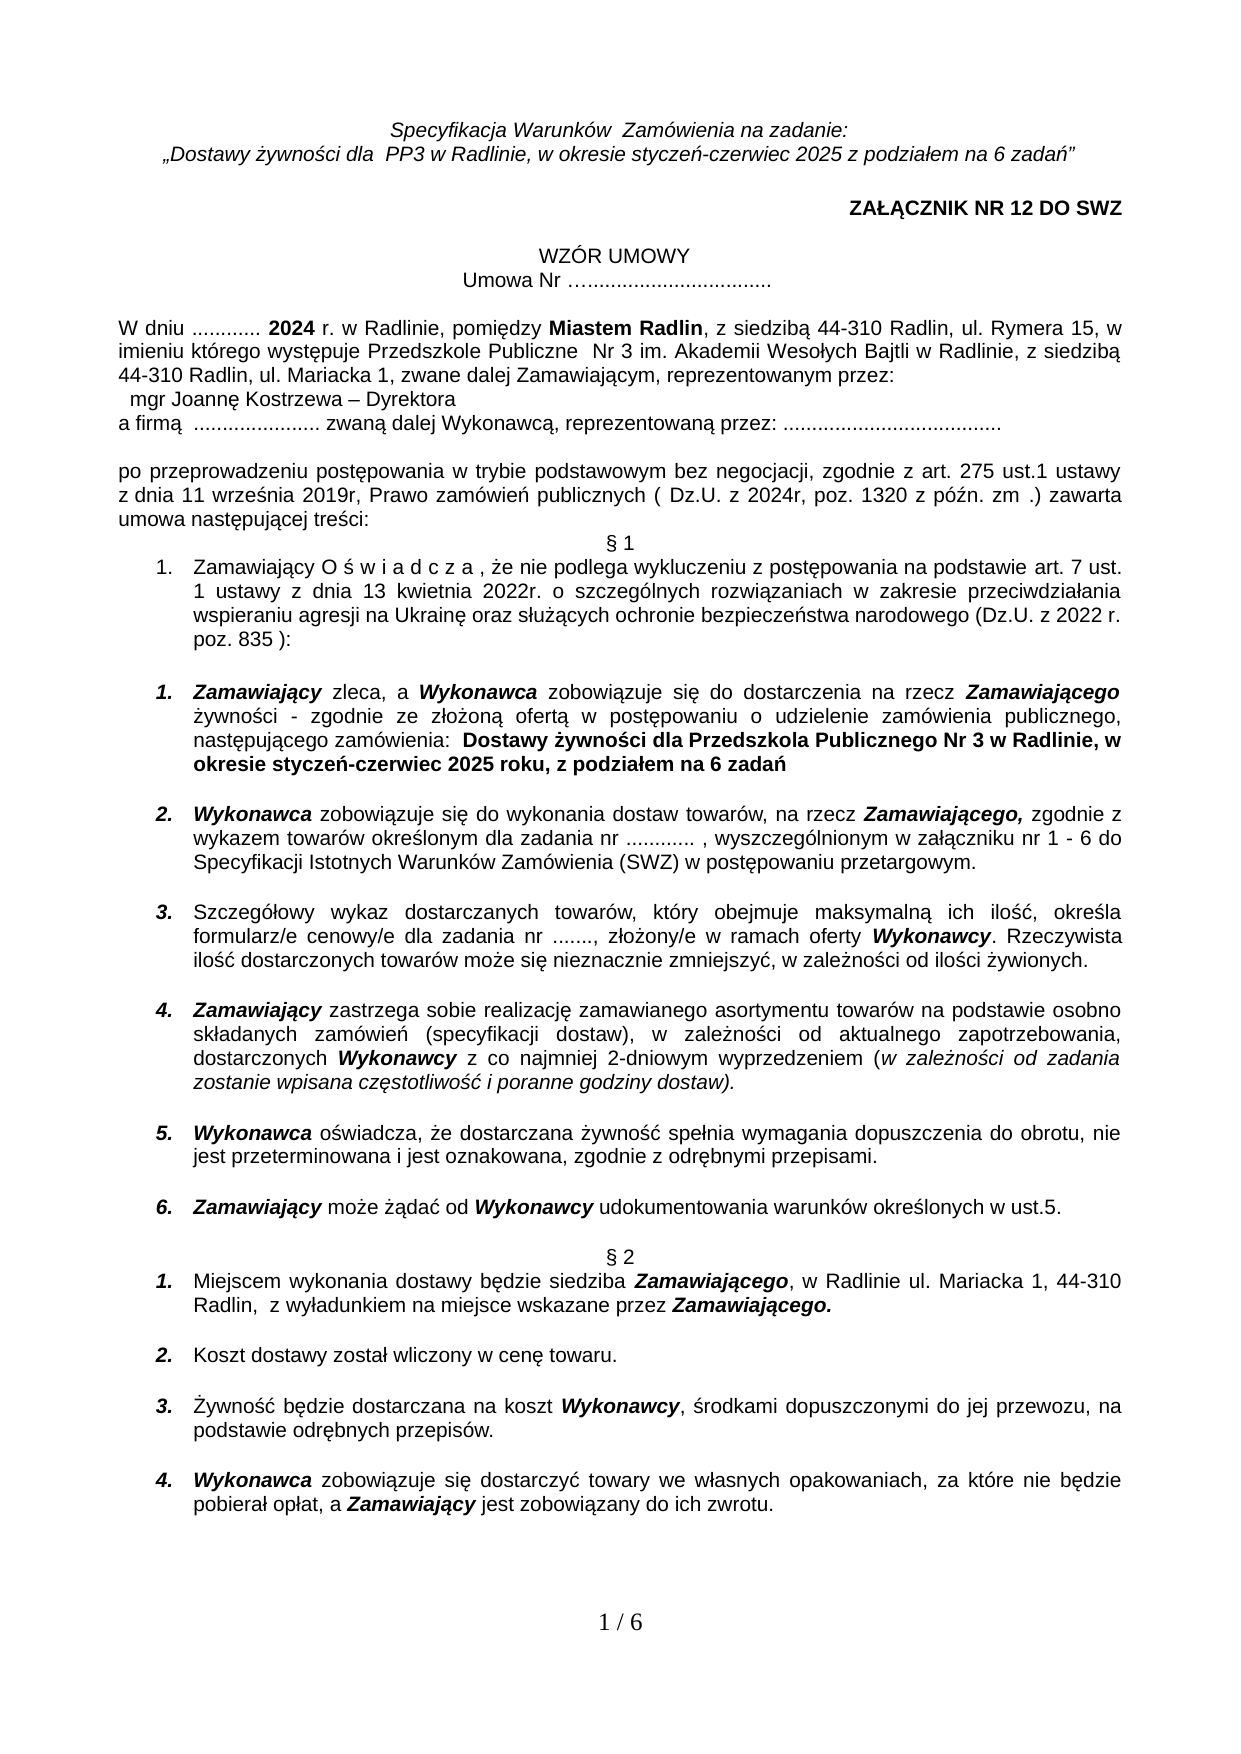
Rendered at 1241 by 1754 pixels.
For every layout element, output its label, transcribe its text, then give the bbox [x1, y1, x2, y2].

text WZÓR UMOWY [118, 243, 1122, 267]
text § 1 [118, 531, 1122, 555]
list Zamawiający może żądać od Wykonawcy udokumentowania warunków określonych w ust.5. [156, 1194, 1122, 1218]
list Szczegółowy wykaz dostarczanych towarów, który obejmuje maksymalną ich ilość, określa formularz/e cenowy/e dla zadania nr ......., złożony/e w ramach oferty Wykonawcy. Rzeczywista ilość dostarczonych towarów może się nieznacznie zmniejszyć, w zależności od ilości żywionych. [156, 900, 1122, 972]
list Wykonawca zobowiązuje się do wykonania dostaw towarów, na rzecz Zamawiającego, zgodnie z wykazem towarów określonym dla zadania nr ............ , wyszczególnionym w załączniku nr 1 - 6 do Specyfikacji Istotnych Warunków Zamówienia (SWZ) w postępowaniu przetargowym. [156, 802, 1122, 873]
text ZAŁĄCZNIK NR 12 DO SWZ [118, 196, 1122, 219]
text a firmą ...................... zwaną dalej Wykonawcą, reprezentowaną przez: ...................................... [118, 411, 1122, 435]
text W dniu ............ 2024 r. w Radlinie, pomiędzy Miastem Radlin, z siedzibą 44-310 Radlin, ul. Rymera 15, w imieniu którego występuje Przedszkole Publiczne Nr 3 im. Akademii Wesołych Bajtli w Radlinie, z siedzibą 44-310 Radlin, ul. Mariacka 1, zwane dalej Zamawiającym, reprezentowanym przez: [118, 315, 1122, 387]
list Wykonawca zobowiązuje się dostarczyć towary we własnych opakowaniach, za które nie będzie pobierał opłat, a Zamawiający jest zobowiązany do ich zwrotu. [156, 1468, 1122, 1516]
text po przeprowadzeniu postępowania w trybie podstawowym bez negocjacji, zgodnie z art. 275 ust.1 ustawy z dnia 11 września 2019r, Prawo zamówień publicznych ( Dz.U. z 2024r, poz. 1320 z późn. zm .) zawarta umowa następującej treści: [118, 459, 1122, 531]
text mgr Joannę Kostrzewa – Dyrektora [118, 387, 1122, 411]
list Zamawiający zleca, a Wykonawca zobowiązuje się do dostarczenia na rzecz Zamawiającego żywności - zgodnie ze złożoną ofertą w postępowaniu o udzielenie zamówienia publicznego, następującego zamówienia: Dostawy żywności dla Przedszkola Publicznego Nr 3 w Radlinie, w okresie styczeń-czerwiec 2025 roku, z podziałem na 6 zadań [156, 679, 1122, 775]
list Żywność będzie dostarczana na koszt Wykonawcy, środkami dopuszczonymi do jej przewozu, na podstawie odrębnych przepisów. [156, 1393, 1122, 1441]
text § 2 [118, 1245, 1122, 1269]
list Zamawiający O ś w i a d c z a , że nie podlega wykluczeniu z postępowania na podstawie art. 7 ust. 1 ustawy z dnia 13 kwietnia 2022r. o szczególnych rozwiązaniach w zakresie przeciwdziałania wspieraniu agresji na Ukrainę oraz służących ochronie bezpieczeństwa narodowego (Dz.U. z 2022 r. poz. 835 ): [156, 555, 1122, 651]
list Miejscem wykonania dostawy będzie siedziba Zamawiającego, w Radlinie ul. Mariacka 1, 44-310 Radlin, z wyładunkiem na miejsce wskazane przez Zamawiającego. [156, 1269, 1122, 1317]
list Wykonawca oświadcza, że dostarczana żywność spełnia wymagania dopuszczenia do obrotu, nie jest przeterminowana i jest oznakowana, zgodnie z odrębnymi przepisami. [156, 1120, 1122, 1168]
text Umowa Nr …................................ [118, 267, 1122, 291]
list Koszt dostawy został wliczony w cenę towaru. [156, 1343, 1122, 1367]
list Zamawiający zastrzega sobie realizację zamawianego asortymentu towarów na podstawie osobno składanych zamówień (specyfikacji dostaw), w zależności od aktualnego zapotrzebowania, dostarczonych Wykonawcy z co najmniej 2-dniowym wyprzedzeniem (w zależności od zadania zostanie wpisana częstotliwość i poranne godziny dostaw). [156, 998, 1122, 1094]
